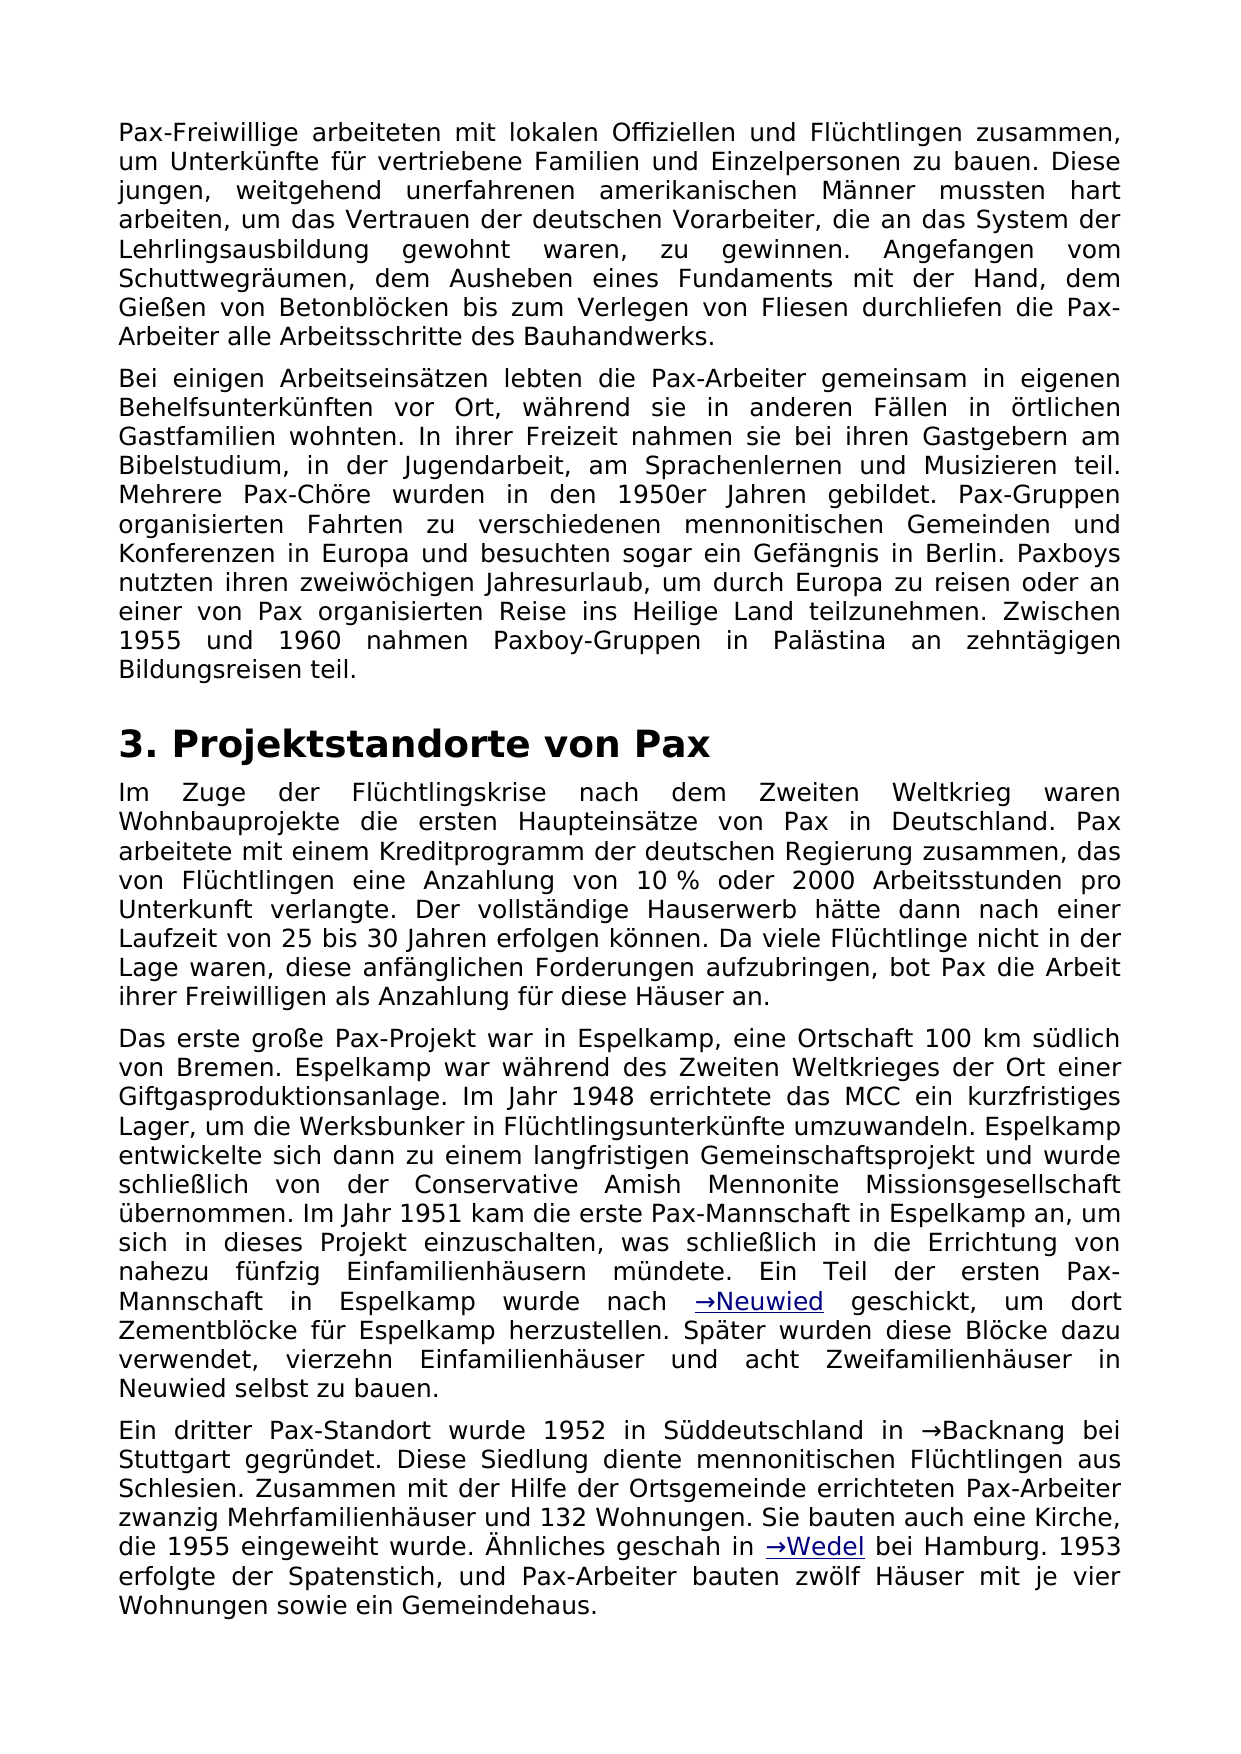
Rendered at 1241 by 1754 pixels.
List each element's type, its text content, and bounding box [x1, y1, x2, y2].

text Bei einigen Arbeitseinsätzen lebten die Pax-Arbeiter gemeinsam in eigenen Behelfsunterkünften vor Ort, während sie in anderen Fällen in örtlichen Gastfamilien wohnten. In ihrer Freizeit nahmen sie bei ihren Gastgebern am Bibelstudium, in der Jugendarbeit, am Sprachenlernen und Musizieren teil. Mehrere Pax-Chöre wurden in den 1950er Jahren gebildet. Pax-Gruppen organisierten Fahrten zu verschiedenen mennonitischen Gemeinden und Konferenzen in Europa und besuchten sogar ein Gefängnis in Berlin. Paxboys nutzten ihren zweiwöchigen Jahresurlaub, um durch Europa zu reisen oder an einer von Pax organisierten Reise ins Heilige Land teilzunehmen. Zwischen 1955 und 1960 nahmen Paxboy-Gruppen in Palästina an zehntägigen Bildungsreisen teil. [118, 364, 1122, 685]
text Pax-Freiwillige arbeiteten mit lokalen Offiziellen und Flüchtlingen zusammen, um Unterkünfte für vertriebene Familien und Einzelpersonen zu bauen. Diese jungen, weitgehend unerfahrenen amerikanischen Männer mussten hart arbeiten, um das Vertrauen der deutschen Vorarbeiter, die an das System der Lehrlingsausbildung gewohnt waren, zu gewinnen. Angefangen vom Schuttwegräumen, dem Ausheben eines Fundaments mit der Hand, dem Gießen von Betonblöcken bis zum Verlegen von Fliesen durchliefen die Pax-Arbeiter alle Arbeitsschritte des Bauhandwerks. [118, 118, 1122, 351]
text Im Zuge der Flüchtlingskrise nach dem Zweiten Weltkrieg waren Wohnbauprojekte die ersten Haupteinsätze von Pax in Deutschland. Pax arbeitete mit einem Kreditprogramm der deutschen Regierung zusammen, das von Flüchtlingen eine Anzahlung von 10 % oder 2000 Arbeitsstunden pro Unterkunft verlangte. Der vollständige Hauserwerb hätte dann nach einer Laufzeit von 25 bis 30 Jahren erfolgen können. Da viele Flüchtlinge nicht in der Lage waren, diese anfänglichen Forderungen aufzubringen, bot Pax die Arbeit ihrer Freiwilligen als Anzahlung für diese Häuser an. [118, 778, 1122, 1012]
text Das erste große Pax-Projekt war in Espelkamp, eine Ortschaft 100 km südlich von Bremen. Espelkamp war während des Zweiten Weltkrieges der Ort einer Giftgasproduktionsanlage. Im Jahr 1948 errichtete das MCC ein kurzfristiges Lager, um die Werksbunker in Flüchtlingsunterkünfte umzuwandeln. Espelkamp entwickelte sich dann zu einem langfristigen Gemeinschaftsprojekt und wurde schließlich von der Conservative Amish Mennonite Missionsgesellschaft übernommen. Im Jahr 1951 kam die erste Pax-Mannschaft in Espelkamp an, um sich in dieses Projekt einzuschalten, was schließlich in die Errichtung von nahezu fünfzig Einfamilienhäusern mündete. Ein Teil der ersten Pax-Mannschaft in Espelkamp wurde nach →Neuwied geschickt, um dort Zementblöcke für Espelkamp herzustellen. Später wurden diese Blöcke dazu verwendet, vierzehn Einfamilienhäuser und acht Zweifamilienhäuser in Neuwied selbst zu bauen. [118, 1024, 1122, 1403]
text Ein dritter Pax-Standort wurde 1952 in Süddeutschland in →Backnang bei Stuttgart gegründet. Diese Siedlung diente mennonitischen Flüchtlingen aus Schlesien. Zusammen mit der Hilfe der Ortsgemeinde errichteten Pax-Arbeiter zwanzig Mehrfamilienhäuser und 132 Wohnungen. Sie bauten auch eine Kirche, die 1955 eingeweiht wurde. Ähnliches geschah in →Wedel bei Hamburg. 1953 erfolgte der Spatenstich, und Pax-Arbeiter bauten zwölf Häuser mit je vier Wohnungen sowie ein Gemeindehaus. [118, 1416, 1122, 1620]
subtitle 3. Projektstandorte von Pax [118, 722, 1122, 766]
